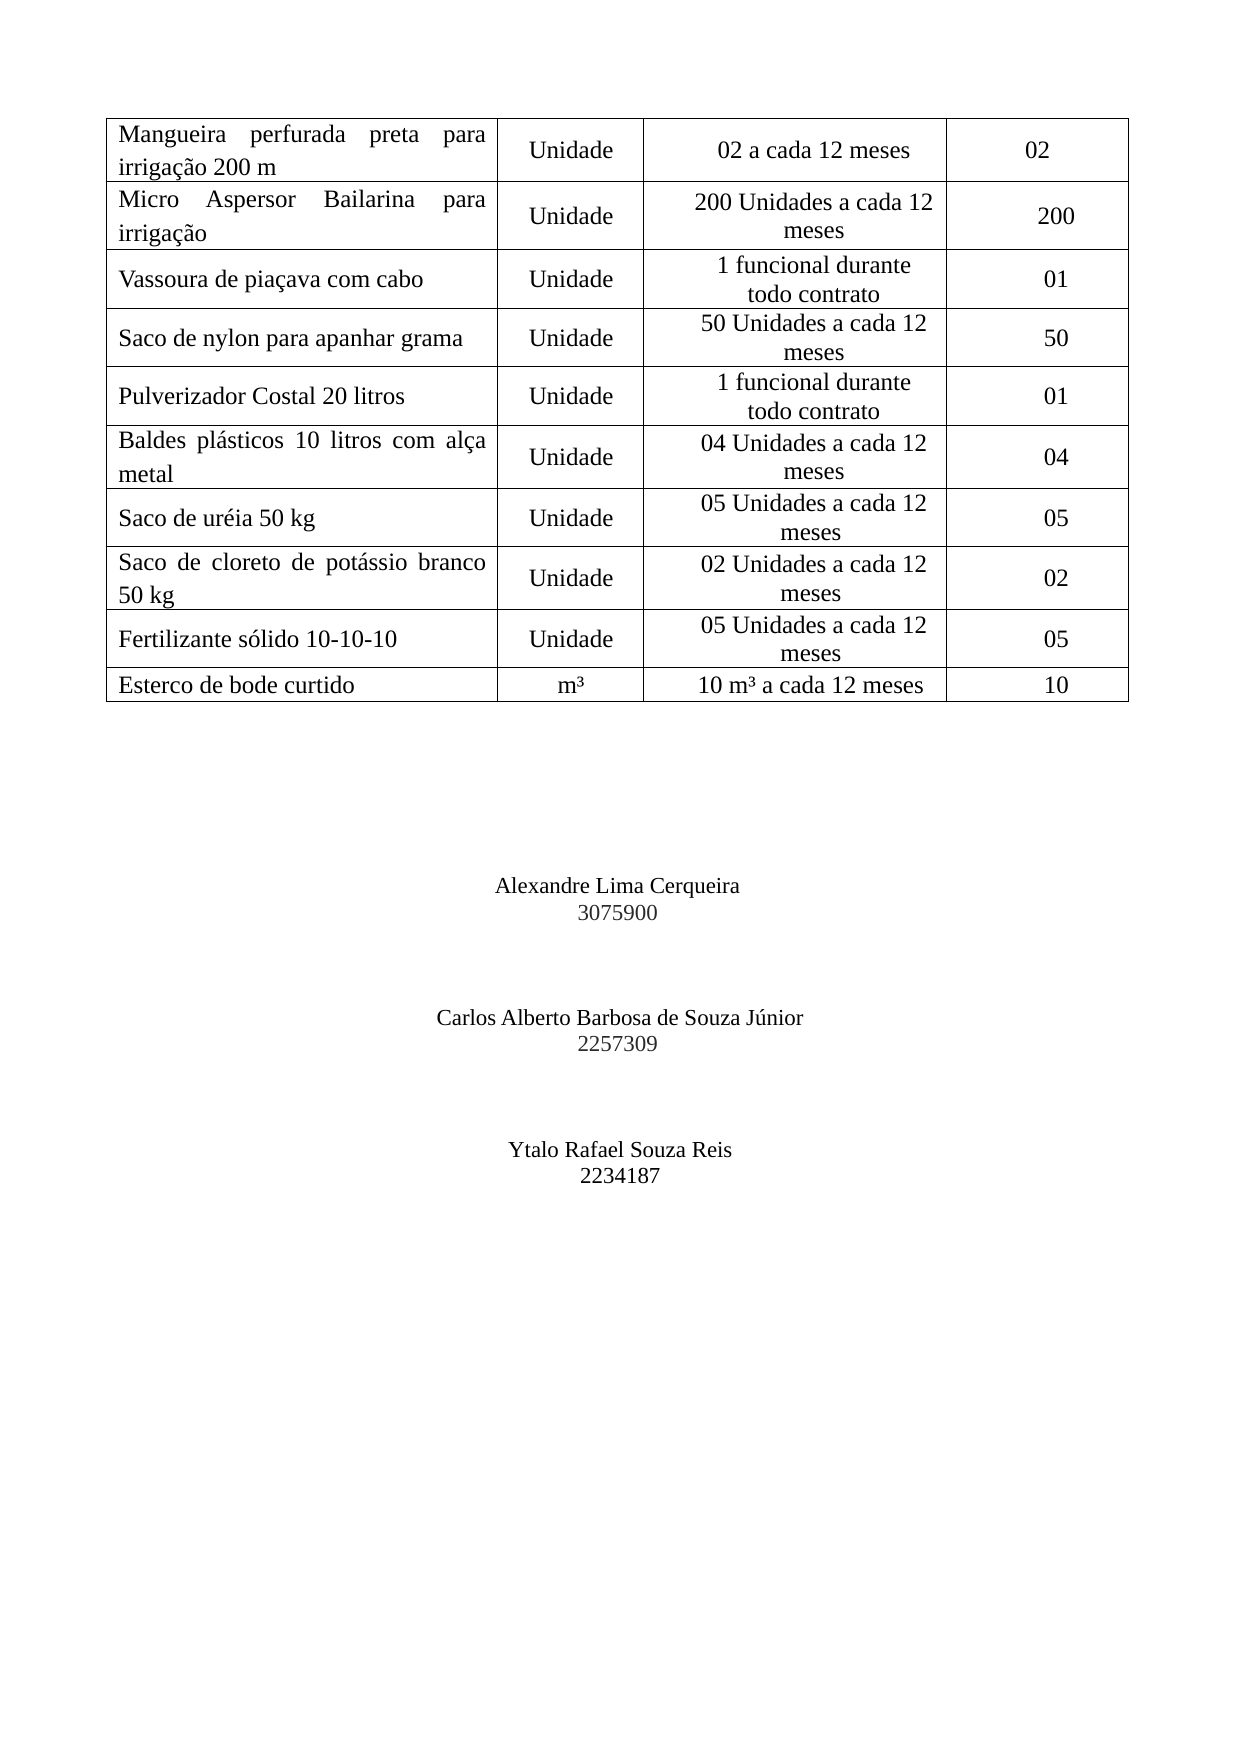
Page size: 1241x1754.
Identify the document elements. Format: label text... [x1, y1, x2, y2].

table_cell Fertilizante sólido 10-10-10 [107, 610, 497, 667]
table_cell 1 funcional durante todo contrato [644, 367, 946, 424]
table_cell 02 a cada 12 meses [644, 119, 946, 181]
table_cell Unidade [498, 547, 643, 609]
table_cell 01 [947, 250, 1128, 307]
table_cell Baldes plásticos 10 litros com alça metal [107, 426, 497, 487]
table_cell Micro Aspersor Bailarina para irrigação [107, 182, 497, 249]
table_cell Unidade [498, 426, 643, 487]
table_cell 50 Unidades a cada 12 meses [644, 309, 946, 366]
table_cell 04 Unidades a cada 12 meses [644, 426, 946, 487]
text Carlos Alberto Barbosa de Souza Júnior [118, 1004, 1122, 1030]
table_cell Saco de uréia 50 kg [107, 489, 497, 546]
table_cell 02 [947, 547, 1128, 609]
table_cell 02 Unidades a cada 12 meses [644, 547, 946, 609]
table_cell 05 Unidades a cada 12 meses [644, 489, 946, 546]
table_cell 04 [947, 426, 1128, 487]
text 3075900 [118, 898, 1122, 925]
table_cell Unidade [498, 182, 643, 249]
table_cell 200 Unidades a cada 12 meses [644, 182, 946, 249]
table_cell 50 [947, 309, 1128, 366]
table_cell Mangueira perfurada preta para irrigação 200 m [107, 119, 497, 181]
text 2257309 [118, 1030, 1122, 1057]
table_cell Unidade [498, 610, 643, 667]
table_cell 10 m³ a cada 12 meses [644, 668, 946, 701]
table_cell 05 [947, 610, 1128, 667]
text Ytalo Rafael Souza Reis [118, 1136, 1122, 1162]
table_cell Unidade [498, 119, 643, 181]
text Alexandre Lima Cerqueira [118, 872, 1122, 898]
table_cell m³ [498, 668, 643, 701]
table_cell Unidade [498, 309, 643, 366]
table_cell Unidade [498, 250, 643, 307]
table_cell Pulverizador Costal 20 litros [107, 367, 497, 424]
table_cell Vassoura de piaçava com cabo [107, 250, 497, 307]
table_cell 01 [947, 367, 1128, 424]
table_cell 1 funcional durante todo contrato [644, 250, 946, 307]
table_cell 05 [947, 489, 1128, 546]
table_cell 10 [947, 668, 1128, 701]
text 2234187 [118, 1162, 1122, 1188]
table_cell Unidade [498, 367, 643, 424]
table_cell 02 [947, 119, 1128, 181]
table_cell 05 Unidades a cada 12 meses [644, 610, 946, 667]
table_cell Unidade [498, 489, 643, 546]
table_cell Saco de nylon para apanhar grama [107, 309, 497, 366]
table_cell Saco de cloreto de potássio branco 50 kg [107, 547, 497, 609]
table_cell 200 [947, 182, 1128, 249]
table_cell Esterco de bode curtido [107, 668, 497, 701]
